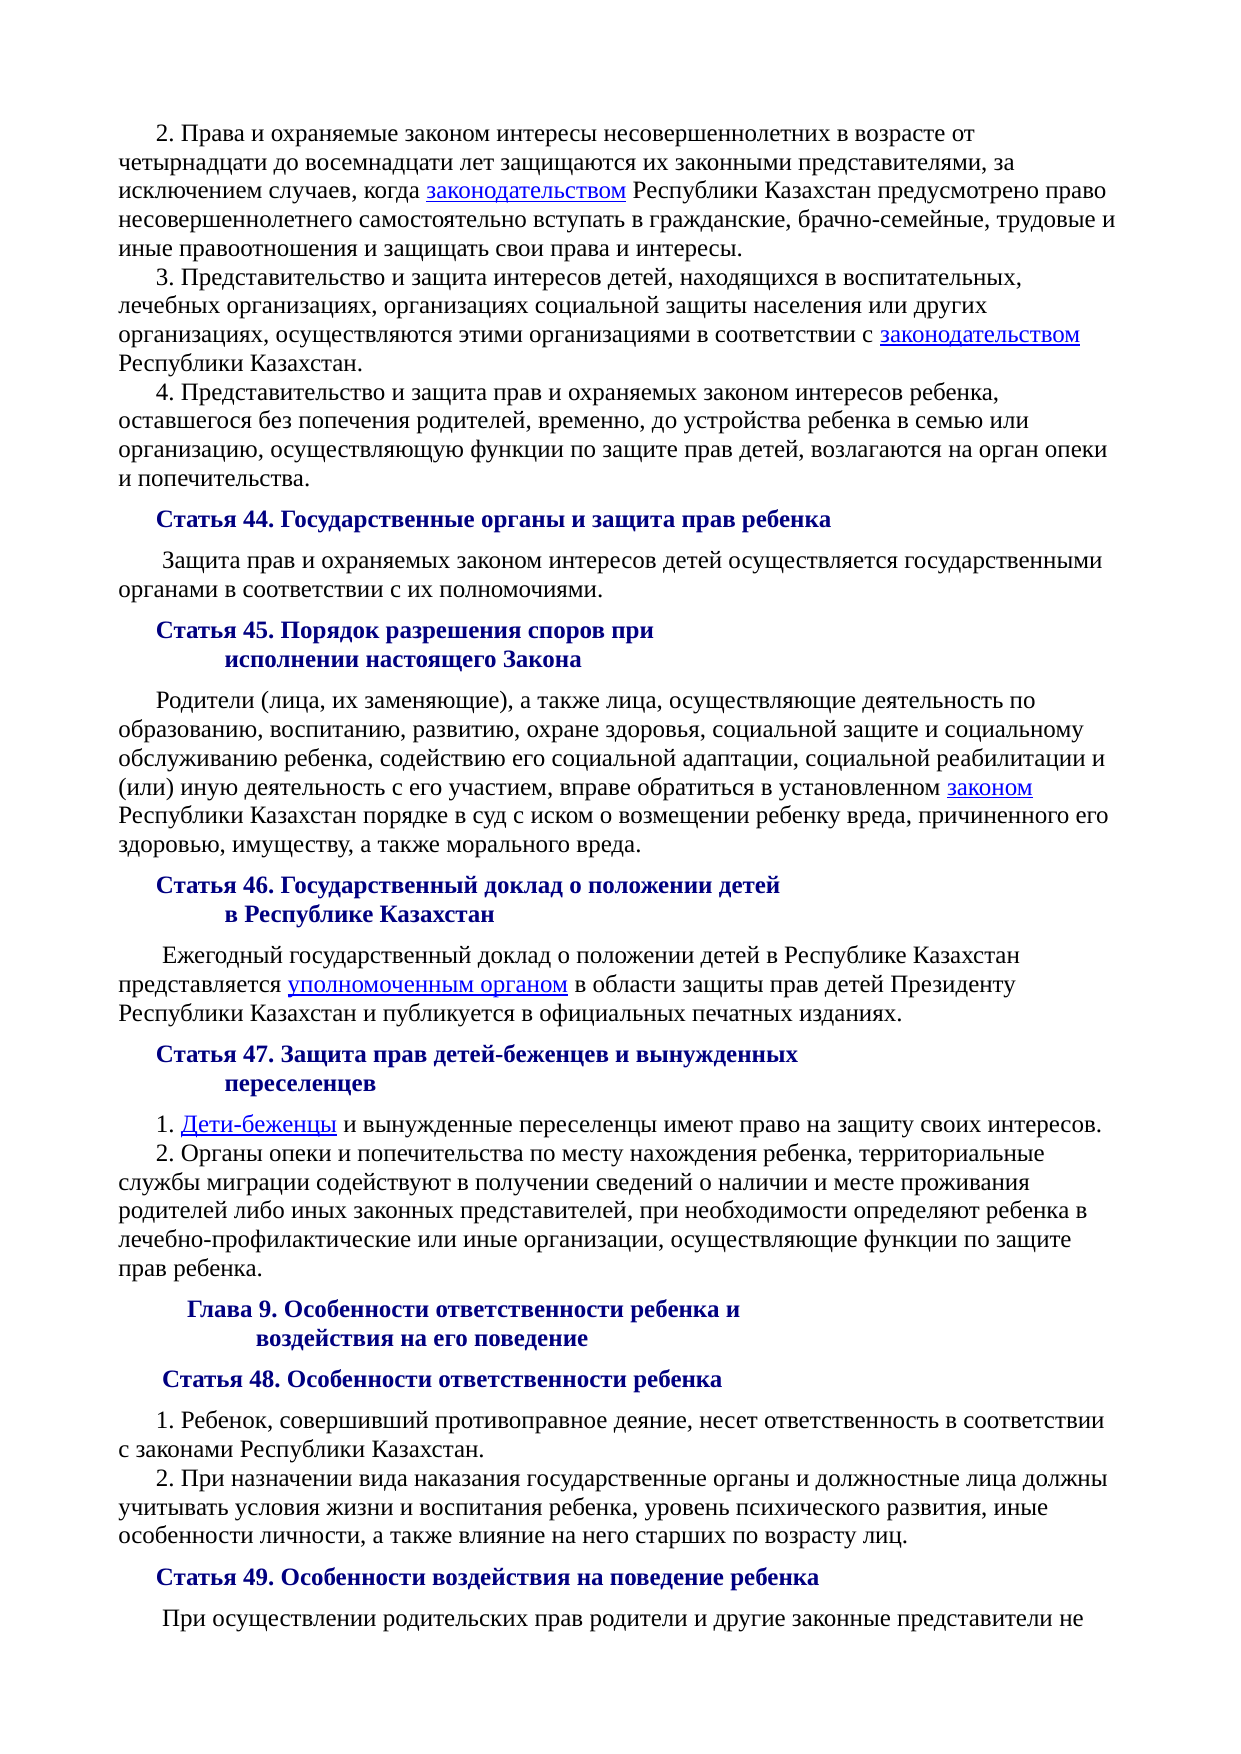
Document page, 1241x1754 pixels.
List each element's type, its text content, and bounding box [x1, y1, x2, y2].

text 1. Ребенок, совершивший противоправное деяние, несет ответственность в соответствии с законами Республики Казахстан. 2. При назначении вида наказания государственные органы и должностные лица должны учитывать условия жизни и воспитания ребенка, уровень психического развития, иные особенности личности, а также влияние на него старших по возрасту лиц. [118, 1406, 1122, 1549]
text 2. Права и охраняемые законом интересы несовершеннолетних в возрасте от четырнадцати до восемнадцати лет защищаются их законными представителями, за исключением случаев, когда законодательством Республики Казахстан предусмотрено право несовершеннолетнего самостоятельно вступать в гражданские, брачно-семейные, трудовые и иные правоотношения и защищать свои права и интересы. 3. Представительство и защита интересов детей, находящихся в воспитательных, лечебных организациях, организациях социальной защиты населения или других организациях, осуществляются этими организациями в соответствии с законодательством Республики Казахстан. 4. Представительство и защита прав и охраняемых законом интересов ребенка, оставшегося без попечения родителей, временно, до устройства ребенка в семью или организацию, осуществляющую функции по защите прав детей, возлагаются на орган опеки и попечительства. [118, 118, 1122, 492]
text Статья 49. Особенности воздействия на поведение ребенка [118, 1562, 1122, 1591]
text 1. Дети-беженцы и вынужденные переселенцы имеют право на защиту своих интересов. 2. Органы опеки и попечительства по месту нахождения ребенка, территориальные службы миграции содействуют в получении сведений о наличии и месте проживания родителей либо иных законных представителей, при необходимости определяют ребенка в лечебно-профилактические или иные организации, осуществляющие функции по защите прав ребенка. [118, 1109, 1122, 1282]
text Статья 44. Государственные органы и защита прав ребенка [118, 504, 1122, 533]
text Родители (лица, их заменяющие), а также лица, осуществляющие деятельность по образованию, воспитанию, развитию, охране здоровья, социальной защите и социальному обслуживанию ребенка, содействию его социальной адаптации, социальной реабилитации и (или) иную деятельность с его участием, вправе обратиться в установленном законом Республики Казахстан порядке в суд с иском о возмещении ребенку вреда, причиненного его здоровью, имуществу, а также морального вреда. [118, 686, 1122, 858]
text Статья 45. Порядок разрешения споров при исполнении настоящего Закона [118, 616, 1122, 673]
text Ежегодный государственный доклад о положении детей в Республике Казахстан представляется уполномоченным органом в области защиты прав детей Президенту Республики Казахстан и публикуется в официальных печатных изданиях. [118, 941, 1122, 1027]
text Статья 46. Государственный доклад о положении детей в Республике Казахстан [118, 871, 1122, 928]
text Статья 47. Защита прав детей-беженцев и вынужденных переселенцев [118, 1039, 1122, 1097]
text Статья 48. Особенности ответственности ребенка [118, 1364, 1122, 1393]
text Глава 9. Особенности ответственности ребенка и воздействия на его поведение [118, 1294, 1122, 1352]
text При осуществлении родительских прав родители и другие законные представители не [118, 1603, 1122, 1632]
text Защита прав и охраняемых законом интересов детей осуществляется государственными органами в соответствии с их полномочиями. [118, 546, 1122, 603]
